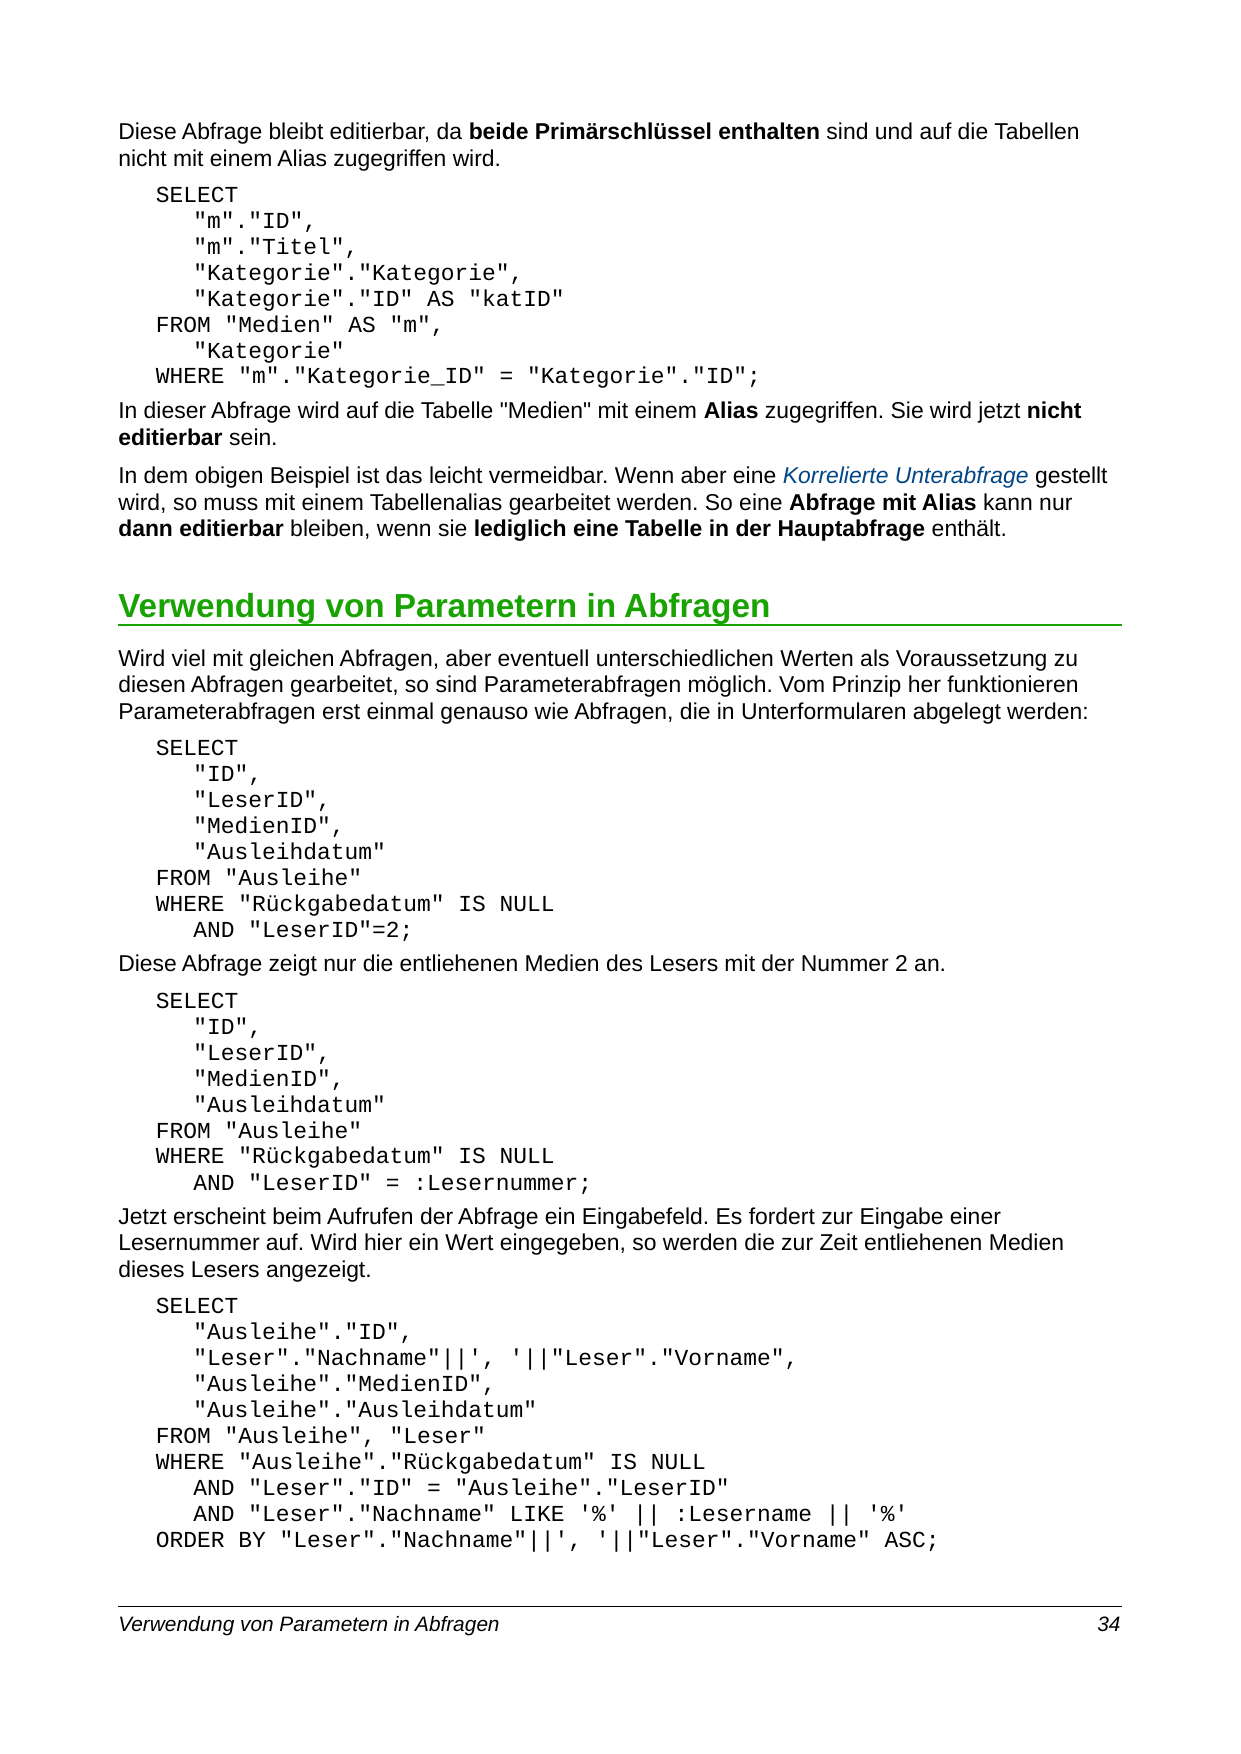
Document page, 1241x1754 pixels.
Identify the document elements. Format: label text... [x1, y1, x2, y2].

text In dieser Abfrage wird auf die Tabelle "Medien" mit einem Alias zugegriffen. Sie wird jetzt nicht editierbar sein. [118, 397, 1122, 450]
text Diese Abfrage bleibt editierbar, da beide Primärschlüssel enthalten sind und auf die Tabellen nicht mit einem Alias zugegriffen wird. [118, 118, 1122, 171]
text Diese Abfrage zeigt nur die entliehenen Medien des Lesers mit der Nummer 2 an. [118, 950, 1122, 977]
text SELECT "ID", "LeserID", "MedienID", "Ausleihdatum" FROM "Ausleihe" WHERE "Rückgabedatum" IS NULL AND "LeserID" = :Lesernummer; [156, 989, 1122, 1197]
subtitle Verwendung von Parametern in Abfragen [118, 586, 1122, 624]
text Jetzt erscheint beim Aufrufen der Abfrage ein Eingabefeld. Es fordert zur Eingabe einer Lesernummer auf. Wird hier ein Wert eingegeben, so werden die zur Zeit entliehenen Medien dieses Lesers angezeigt. [118, 1203, 1122, 1282]
text SELECT "Ausleihe"."ID", "Leser"."Nachname"||', '||"Leser"."Vorname", "Ausleihe"."MedienID", "Ausleihe"."Ausleihdatum" FROM "Ausleihe", "Leser" WHERE "Ausleihe"."Rückgabedatum" IS NULL AND "Leser"."ID" = "Ausleihe"."LeserID" AND "Leser"."Nachname" LIKE '%' || :Lesername || '%' ORDER BY "Leser"."Nachname"||', '||"Leser"."Vorname" ASC; [156, 1294, 1122, 1554]
text SELECT "ID", "LeserID", "MedienID", "Ausleihdatum" FROM "Ausleihe" WHERE "Rückgabedatum" IS NULL AND "LeserID"=2; [156, 737, 1122, 944]
text SELECT "m"."ID", "m"."Titel", "Kategorie"."Kategorie", "Kategorie"."ID" AS "katID" FROM "Medien" AS "m", "Kategorie" WHERE "m"."Kategorie_ID" = "Kategorie"."ID"; [156, 183, 1122, 391]
text In dem obigen Beispiel ist das leicht vermeidbar. Wenn aber eine Korrelierte Unterabfrage gestellt wird, so muss mit einem Tabellenalias gearbeitet werden. So eine Abfrage mit Alias kann nur dann editierbar bleiben, wenn sie lediglich eine Tabelle in der Hauptabfrage enthält. [118, 462, 1122, 541]
text Wird viel mit gleichen Abfragen, aber eventuell unterschiedlichen Werten als Voraussetzung zu diesen Abfragen gearbeitet, so sind Parameterabfragen möglich. Vom Prinzip her funktionieren Parameterabfragen erst einmal genauso wie Abfragen, die in Unterformularen abgelegt werden: [118, 645, 1122, 724]
